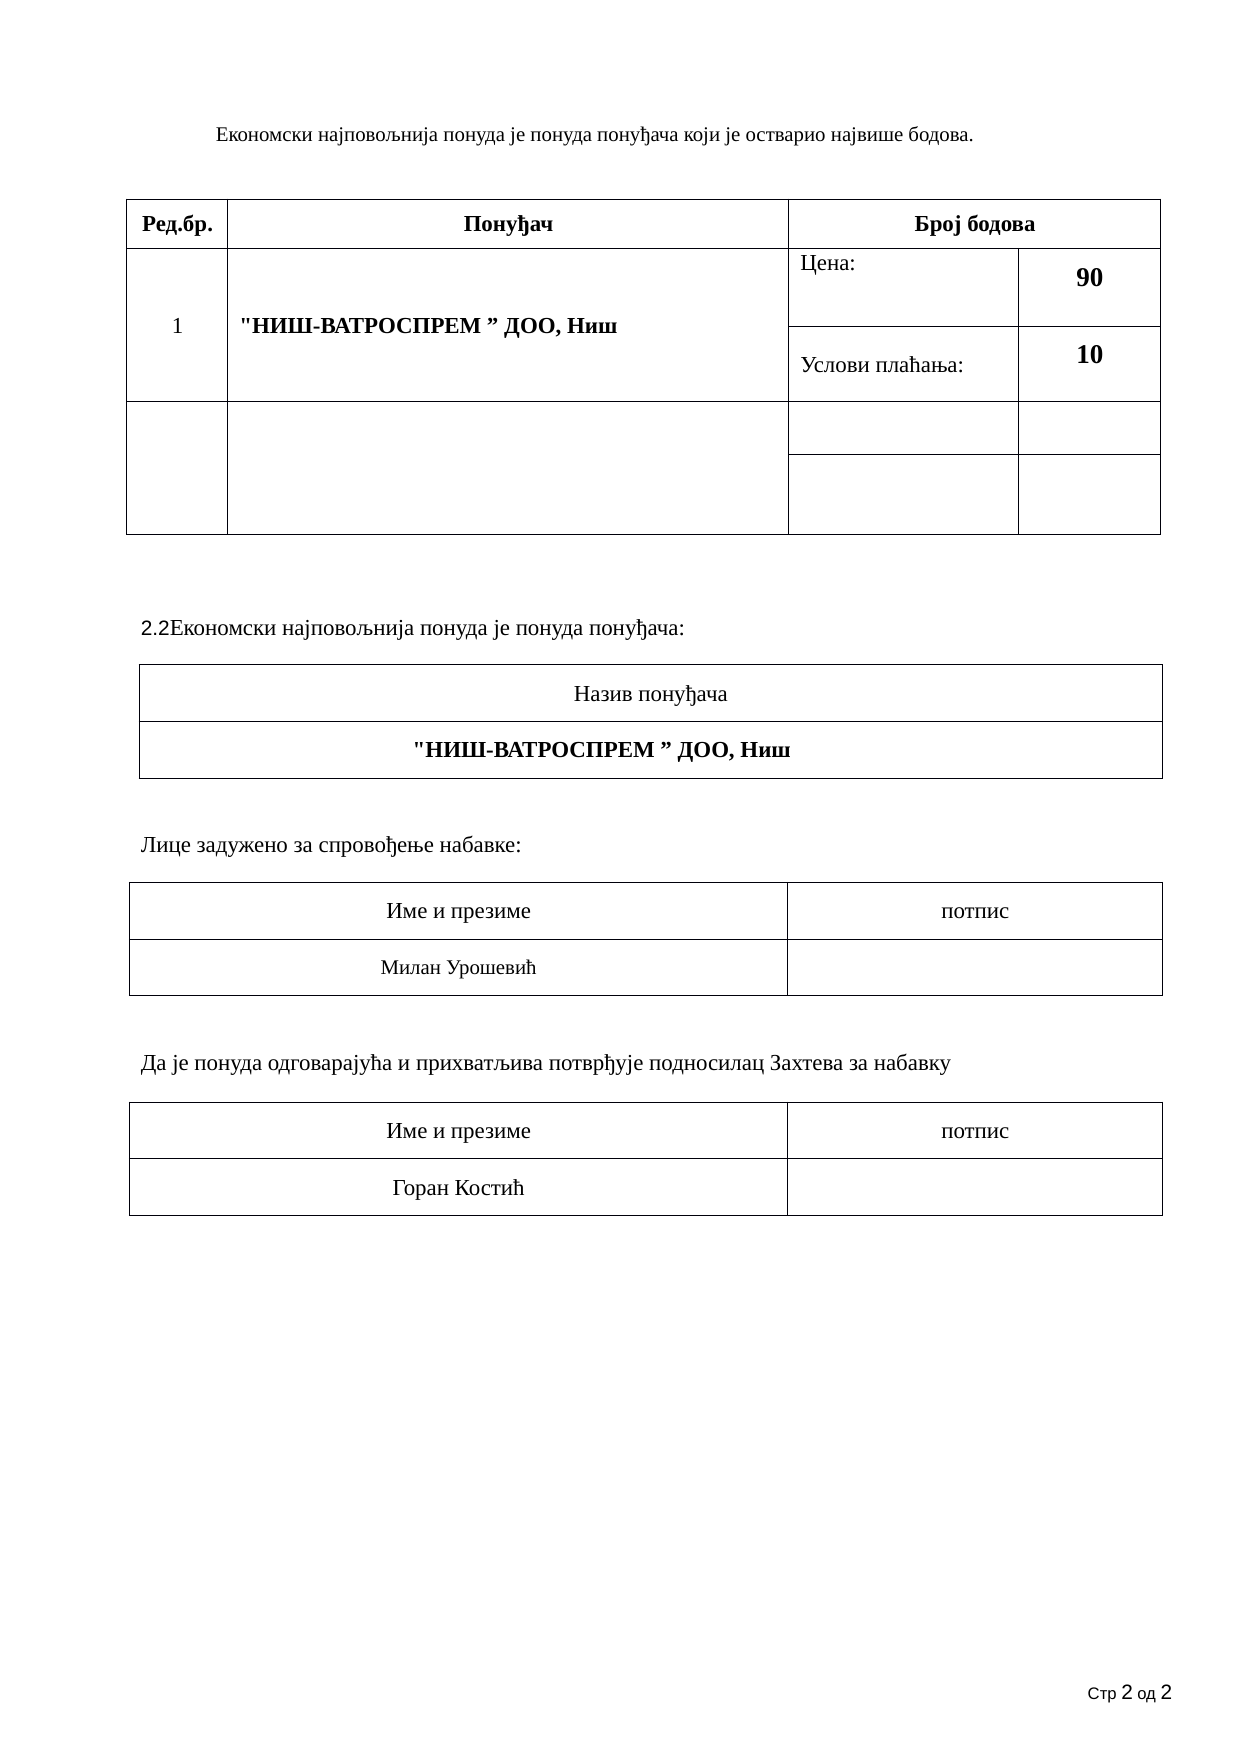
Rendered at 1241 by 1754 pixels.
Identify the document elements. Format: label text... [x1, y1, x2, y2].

table_cell 1 [127, 249, 227, 401]
table_header Ред.бр. [127, 200, 227, 248]
table_header потпис [788, 883, 1162, 938]
table_header Назив понуђача [140, 665, 1162, 721]
table_cell "НИШ-ВАТРОСПРЕМ ” ДОО, Ниш [140, 722, 1162, 778]
table_cell 10 [1019, 327, 1160, 401]
table_cell Услови плаћања: [789, 327, 1018, 401]
text Да је понуда одговарајућа и прихватљива потврђује подносилац Захтева за набавку [141, 1049, 1172, 1075]
table_cell [789, 402, 1018, 454]
table_cell Цена: [789, 249, 1018, 326]
table_cell [788, 940, 1162, 995]
table_cell Горан Костић [130, 1159, 787, 1215]
table_header Понуђач [228, 200, 788, 248]
table_cell [788, 1159, 1162, 1215]
table_cell [1019, 455, 1160, 534]
list Економски најповољнија понуда је понуда понуђача: [141, 614, 1172, 640]
table_cell [1019, 402, 1160, 454]
table_header Име и презиме [130, 1103, 787, 1158]
table_cell Милан Урошевић [130, 940, 787, 995]
table_cell [228, 402, 788, 534]
table_header Број бодова [789, 200, 1160, 248]
table_header Име и презиме [130, 883, 787, 938]
list Економски најповољнија понуда је понуда понуђача који је остварио највише бодова. [216, 122, 1172, 146]
table_cell 90 [1019, 249, 1160, 326]
table_cell [127, 402, 227, 534]
table_cell "НИШ-ВАТРОСПРЕМ ” ДОО, Ниш [228, 249, 788, 401]
table_cell [789, 455, 1018, 534]
table_header потпис [788, 1103, 1162, 1158]
text Лице задужено за спровођење набавке: [141, 831, 1172, 858]
